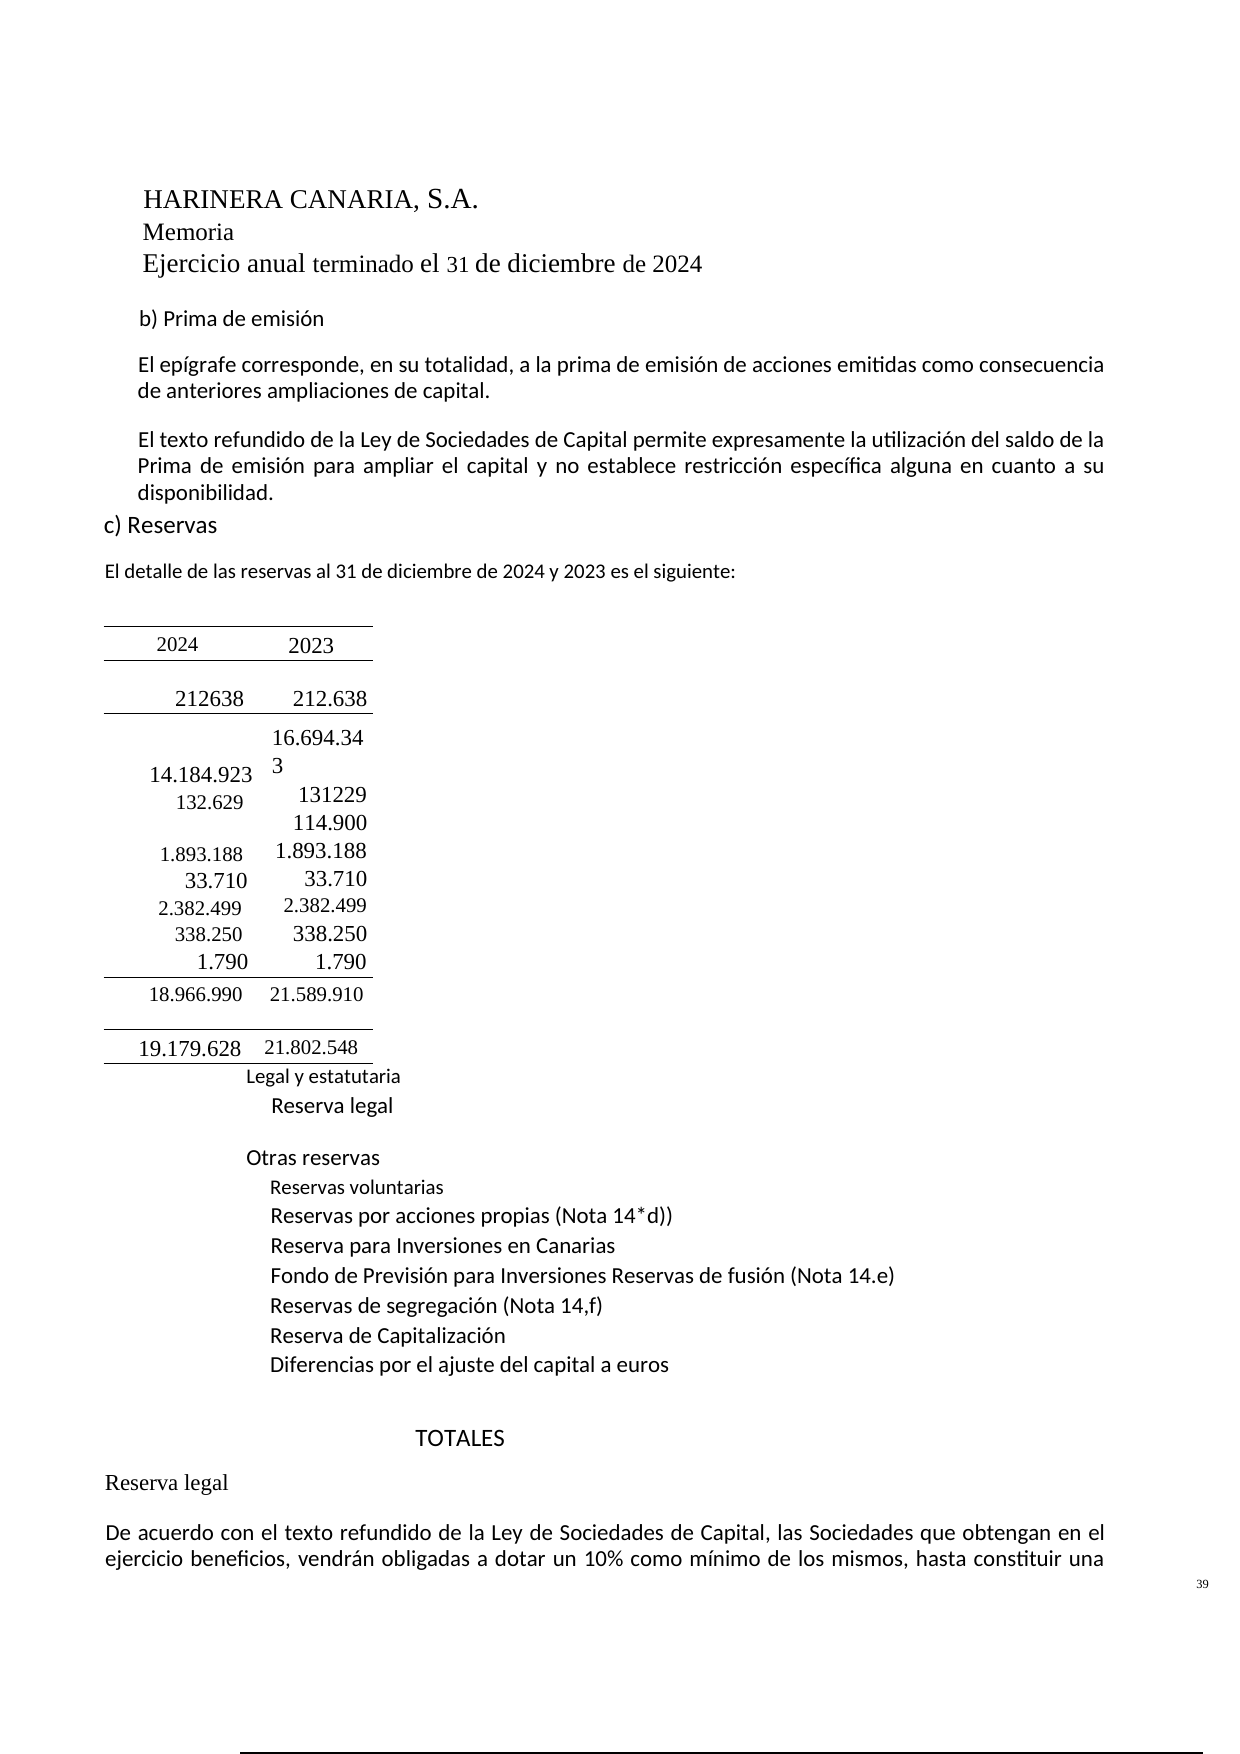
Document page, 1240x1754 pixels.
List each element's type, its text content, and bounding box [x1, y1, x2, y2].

text Reservas voluntarias [270, 1174, 973, 1199]
text Fondo de Previsión para Inversiones Reservas de fusión (Nota 14.e) [270, 1262, 973, 1288]
text El texto refundido de la Ley de Sociedades de Capital permite expresamente la utilización del saldo de la Prima de emisión para ampliar el capital y no establece restricción específica alguna en cuanto a su disponibilidad. [137, 426, 1107, 506]
text Reserva de Capitalización [269, 1322, 973, 1348]
text De acuerdo con el texto refundido de la Ley de Sociedades de Capital, las Sociedades que obtengan en el ejercicio beneficios, vendrán obligadas a dotar un 10% como mínimo de los mismos, hasta constituir una [105, 1519, 1107, 1572]
table_cell 14.184.923 132.629 1.893.188 33.710 2.382.499 338.250 1.790 [104, 714, 264, 976]
text Reserva legal [271, 1092, 973, 1118]
text Reserva para Inversiones en Canarias [270, 1232, 973, 1259]
subtitle TOTALES [415, 1422, 973, 1453]
table_cell 212.638 [264, 661, 373, 713]
table_cell 19.179.628 [104, 1030, 264, 1063]
table_cell 21.589.910 [264, 978, 373, 1029]
table_cell 16.694.343 131229 114.900 1.893.188 33.710 2.382.499 338.250 1.790 [264, 714, 373, 976]
table_cell 212638 [104, 661, 264, 713]
text El detalle de las reservas al 31 de diciembre de 2024 y 2023 es el siguiente: [104, 558, 1107, 584]
text Diferencias por el ajuste del capital a euros [269, 1352, 973, 1378]
text El epígrafe corresponde, en su totalidad, a la prima de emisión de acciones emitidas como consecuencia de anteriores ampliaciones de capital. [137, 351, 1107, 405]
table_cell 21.802.548 [264, 1030, 373, 1063]
text Reservas por acciones propias (Nota 14*d)) [270, 1202, 973, 1229]
text Legal y estatutaria [246, 1064, 973, 1089]
text Reservas de segregación (Nota 14,f) [269, 1292, 973, 1318]
subtitle c) Reservas [103, 509, 973, 539]
table_header 2023 [264, 627, 373, 660]
text Otras reservas [246, 1144, 973, 1171]
text b) Prima de emisión [138, 305, 1107, 331]
table_cell 18.966.990 [104, 978, 264, 1029]
text Reserva legal [104, 1469, 1107, 1495]
table_header 2024 [104, 627, 264, 660]
